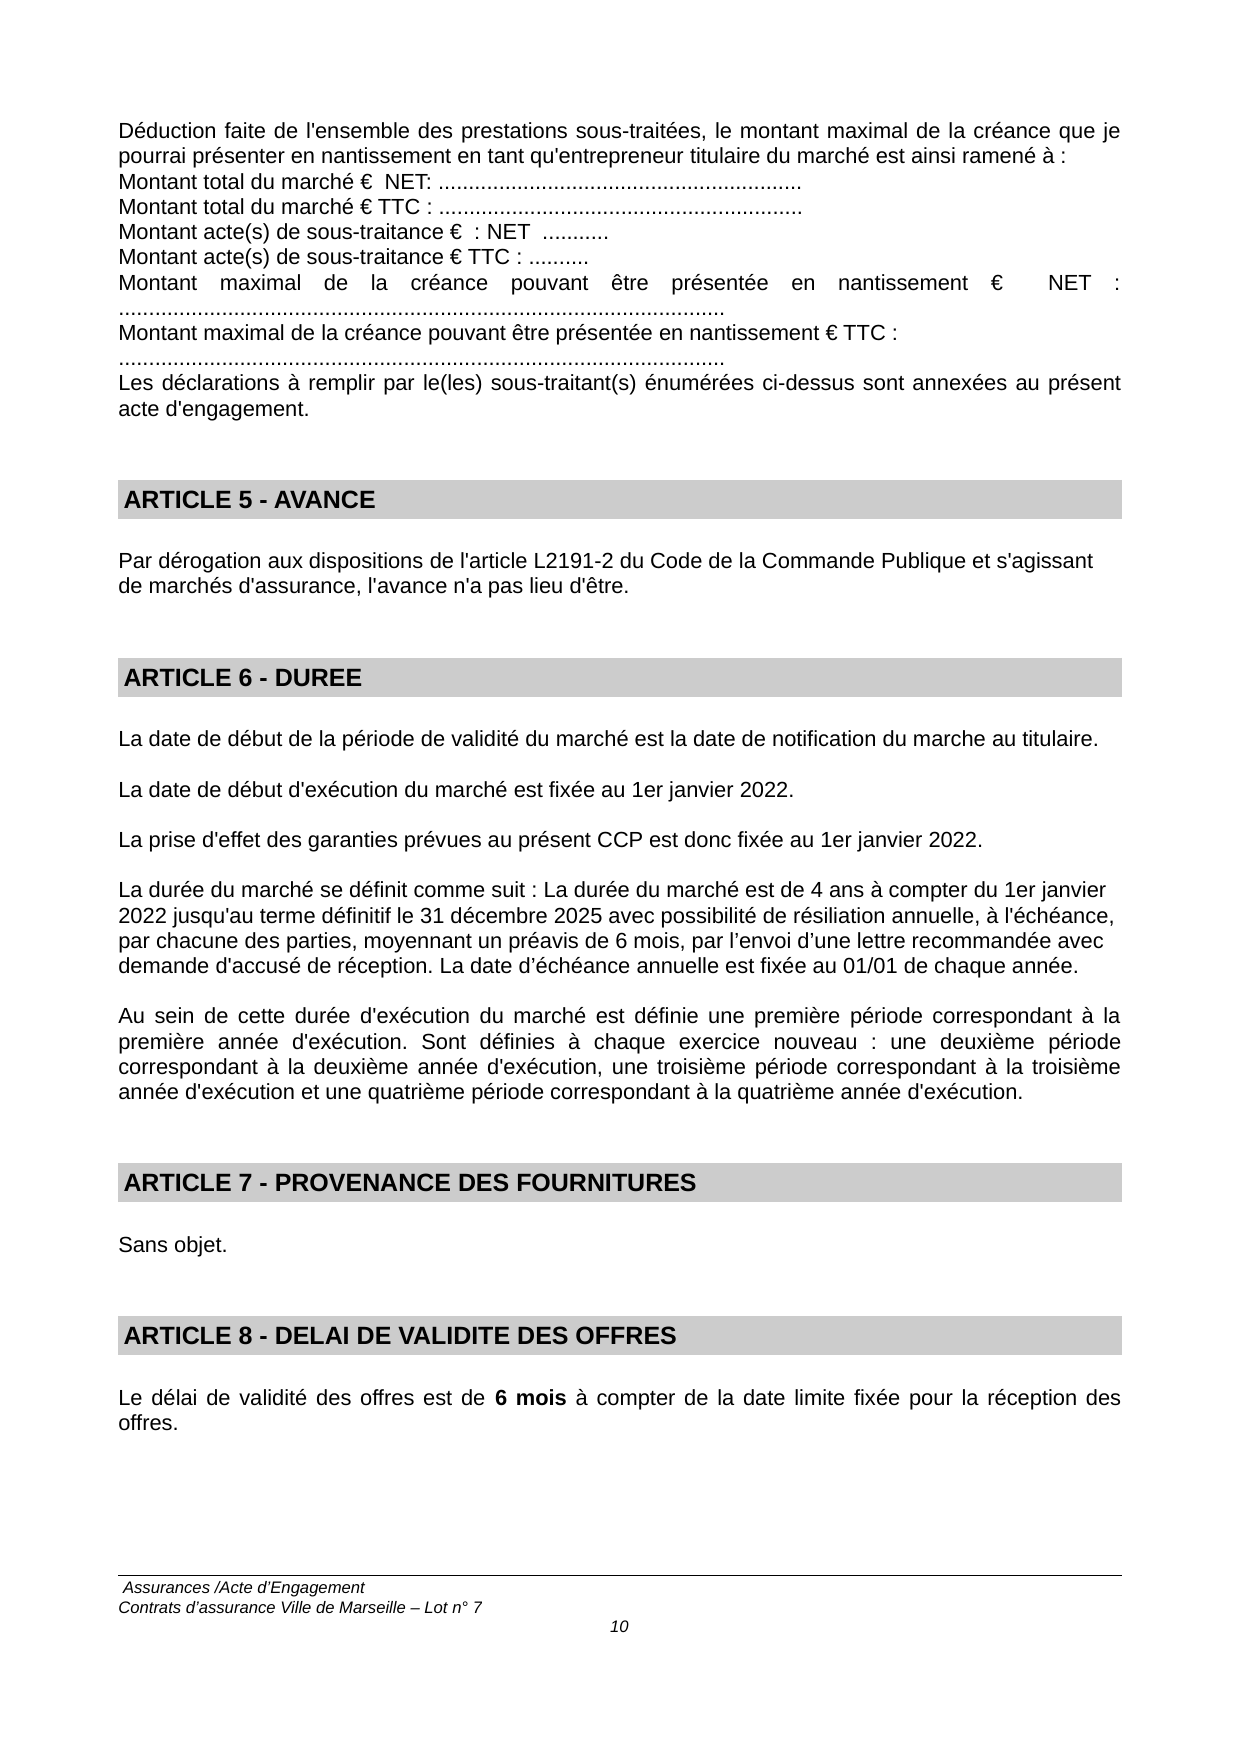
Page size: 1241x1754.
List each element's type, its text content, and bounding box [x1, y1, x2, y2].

text Montant total du marché € NET: ............................................................ [118, 168, 1122, 194]
subtitle ARTICLE 8 - DELAI DE VALIDITE DES OFFRES [120, 1318, 1120, 1353]
text La date de début d'exécution du marché est fixée au 1er janvier 2022. [118, 776, 1122, 802]
text Le délai de validité des offres est de 6 mois à compter de la date limite fixée pour la réception des offres. [118, 1384, 1122, 1435]
text Les déclarations à remplir par le(les) sous-traitant(s) énumérées ci-dessus sont annexées au présent acte d'engagement. [118, 370, 1122, 421]
subtitle ARTICLE 6 - DUREE [120, 660, 1120, 694]
text Montant total du marché € TTC : ............................................................ [118, 194, 1122, 219]
text Déduction faite de l'ensemble des prestations sous-traitées, le montant maximal de la créance que je pourrai présenter en nantissement en tant qu'entrepreneur titulaire du marché est ainsi ramené à : [118, 118, 1122, 168]
text La prise d'effet des garanties prévues au présent CCP est donc fixée au 1er janvier 2022. [118, 827, 1122, 852]
subtitle ARTICLE 5 - AVANCE [120, 482, 1120, 517]
text Montant acte(s) de sous-traitance € TTC : .......... [118, 244, 1122, 269]
text .................................................................................................... [118, 345, 1122, 370]
text Sans objet. [118, 1232, 1122, 1257]
text Par dérogation aux dispositions de l'article L2191-2 du Code de la Commande Publique et s'agissant de marchés d'assurance, l'avance n'a pas lieu d'être. [118, 548, 1122, 598]
text Au sein de cette durée d'exécution du marché est définie une première période correspondant à la première année d'exécution. Sont définies à chaque exercice nouveau : une deuxième période correspondant à la deuxième année d'exécution, une troisième période correspondant à la troisième année d'exécution et une quatrième période correspondant à la quatrième année d'exécution. [118, 1003, 1122, 1104]
subtitle ARTICLE 7 - PROVENANCE DES FOURNITURES [120, 1166, 1120, 1200]
text La date de début de la période de validité du marché est la date de notification du marche au titulaire. [118, 726, 1122, 751]
text Montant acte(s) de sous-traitance € : NET ........... [118, 219, 1122, 244]
text La durée du marché se définit comme suit : La durée du marché est de 4 ans à compter du 1er janvier 2022 jusqu'au terme définitif le 31 décembre 2025 avec possibilité de résiliation annuelle, à l'échéance, par chacune des parties, moyennant un préavis de 6 mois, par l’envoi d’une lettre recommandée avec demande d'accusé de réception. La date d’échéance annuelle est fixée au 01/01 de chaque année. [118, 877, 1122, 978]
text Montant maximal de la créance pouvant être présentée en nantissement € NET : .................................................................................................... [118, 269, 1122, 320]
text Montant maximal de la créance pouvant être présentée en nantissement € TTC : [118, 320, 1122, 345]
